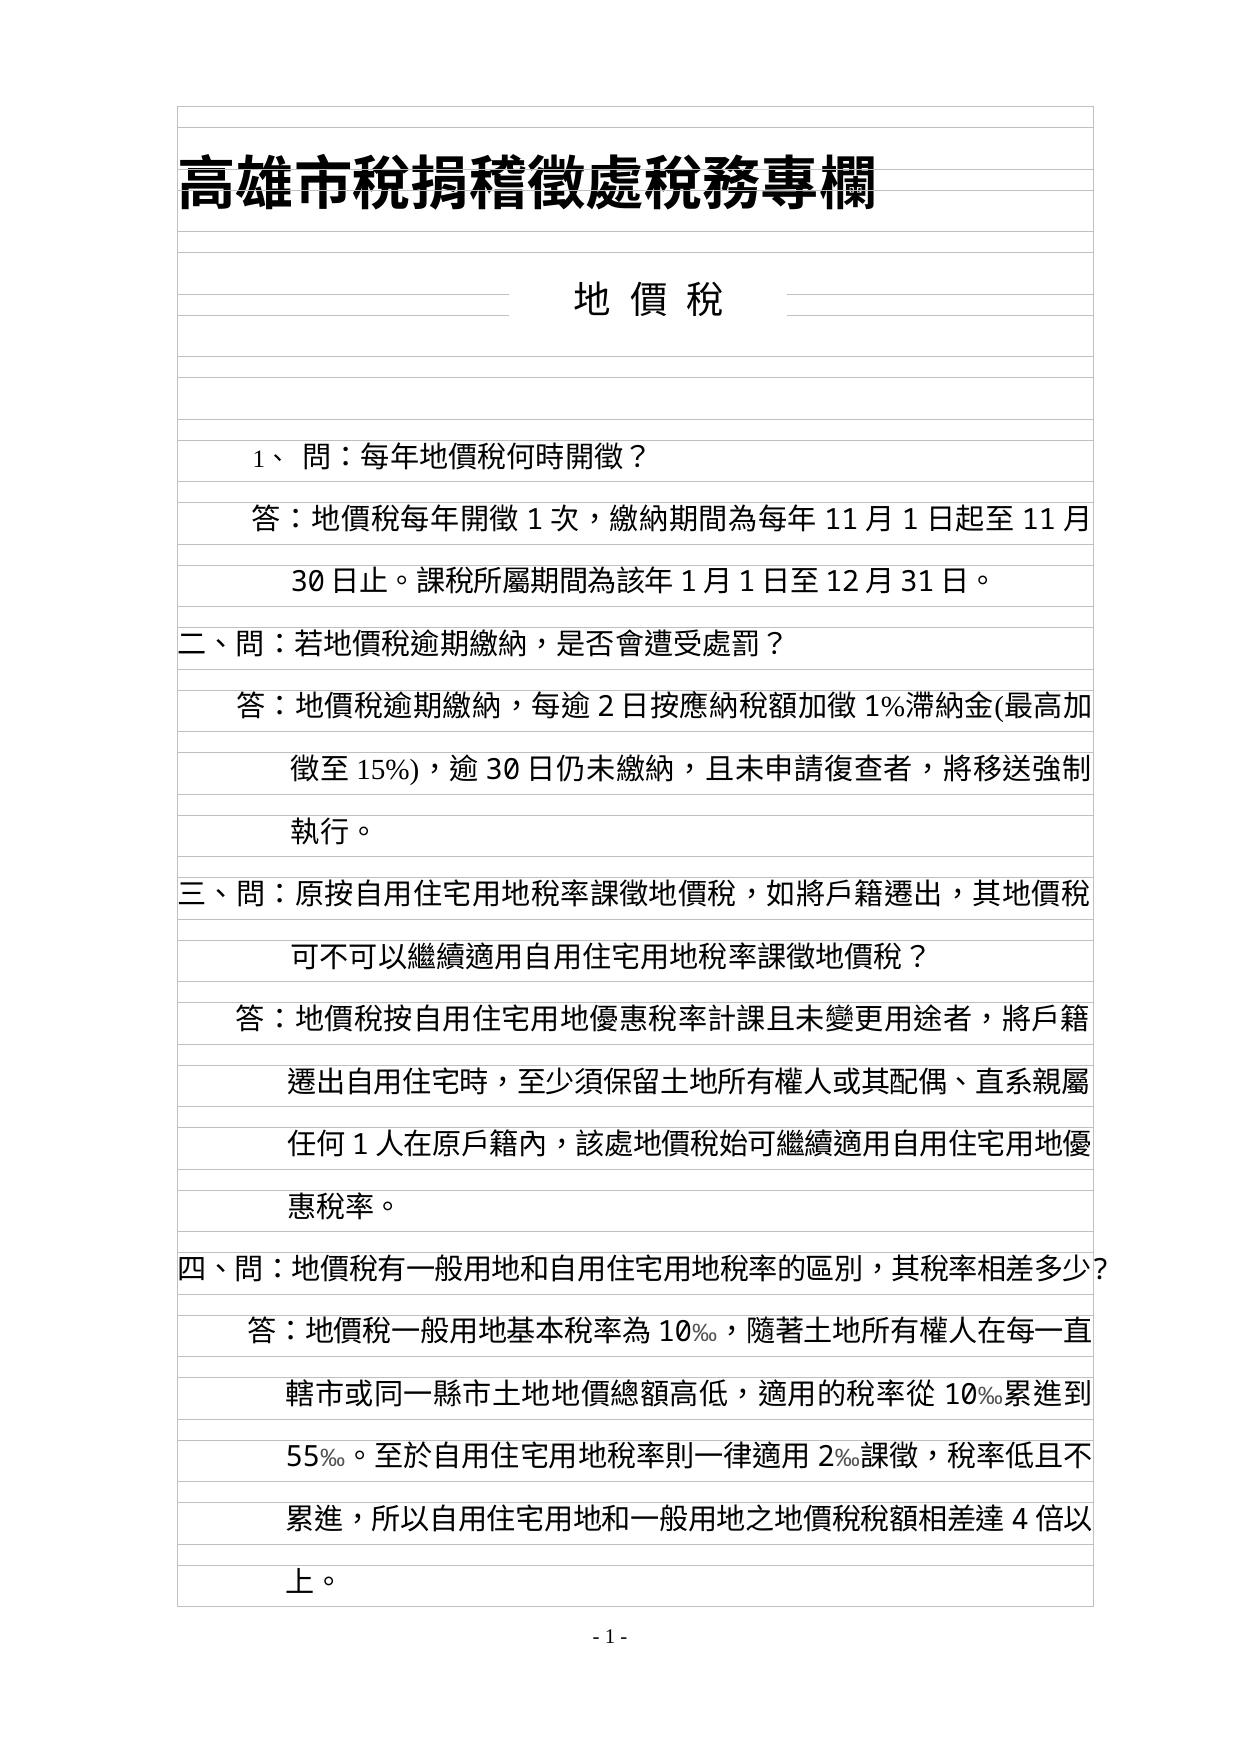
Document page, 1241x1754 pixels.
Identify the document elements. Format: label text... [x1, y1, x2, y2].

text 四、問：地價稅有一般用地和自用住宅用地稅率的區別，其稅率相差多少? [178, 1253, 1093, 1288]
list [252, 420, 1093, 440]
text 高雄市稅捐稽徵處稅務專欄 [485, 170, 537, 190]
text [236, 732, 1093, 752]
text 高雄市稅捐稽徵處稅務專欄 [728, 170, 786, 190]
text [178, 1357, 1093, 1377]
text [178, 1420, 1093, 1440]
text [178, 600, 1093, 606]
text [236, 795, 1093, 815]
text 答：地價稅按自用住宅用地優惠稅率計課且未變更用途者，將戶籍 [235, 1003, 1093, 1044]
text [235, 1045, 1093, 1065]
text 高雄市稅捐稽徵處稅務專欄 [284, 170, 319, 190]
list [252, 413, 1093, 419]
text [178, 920, 1093, 940]
text 高雄市稅捐稽徵處稅務專欄 [246, 170, 266, 190]
text [178, 857, 1093, 877]
text 高雄市稅捐稽徵處稅務專欄 [178, 191, 1093, 231]
text 地 價 稅 [524, 270, 772, 324]
text 高雄市稅捐稽徵處稅務專欄 [660, 172, 674, 190]
text 高雄市稅捐稽徵處稅務專欄 [806, 170, 827, 190]
text [235, 1170, 1093, 1190]
text [235, 975, 1093, 981]
text 高雄市稅捐稽徵處稅務專欄 [178, 170, 244, 190]
text 55‰。至於自用住宅用地稅率則一律適用2‰課徵，稅率低且不 [178, 1441, 1093, 1481]
text 累進，所以自用住宅用地和一般用地之地價稅稅額相差達4倍以 [178, 1503, 1093, 1544]
text [178, 850, 1093, 856]
text 高雄市稅捐稽徵處稅務專欄 [578, 170, 592, 190]
text [251, 482, 1093, 502]
text [236, 670, 1093, 690]
text 轄市或同一縣市土地地價總額高低，適用的稅率從10‰累進到 [178, 1378, 1093, 1419]
text [236, 663, 1093, 669]
text [178, 607, 1093, 627]
text 答：地價稅逾期繳納，每逾2日按應納稅額加徵1%滯納金(最高加 [236, 691, 1093, 731]
text 高雄市稅捐稽徵處稅務專欄 [178, 128, 1093, 169]
text [178, 1545, 1093, 1565]
text [178, 1482, 1093, 1502]
text 三、問：原按自用住宅用地稅率課徵地價稅，如將戶籍遷出，其地價稅 [178, 878, 1093, 919]
text 高雄市稅捐稽徵處稅務專欄 [541, 170, 569, 190]
text 高雄市稅捐稽徵處稅務專欄 [874, 170, 1093, 190]
text 高雄市稅捐稽徵處稅務專欄 [368, 172, 382, 190]
text [235, 982, 1093, 1002]
text 徵至15%)，逾30日仍未繳納，且未申請復查者，將移送強制 [236, 753, 1093, 794]
text 上。 [178, 1566, 1093, 1600]
text 二、問：若地價稅逾期繳納，是否會遭受處罰？ [178, 628, 1093, 663]
text [251, 545, 1093, 565]
text 高雄市稅捐稽徵處稅務專欄 [327, 170, 362, 190]
text 執行。 [236, 816, 1093, 850]
text 高雄市稅捐稽徵處稅務專欄 [598, 170, 654, 190]
text 遷出自用住宅時，至少須保留土地所有權人或其配偶、直系親屬 [235, 1066, 1093, 1106]
text 高雄市稅捐稽徵處稅務專欄 [843, 170, 868, 190]
text [235, 1107, 1093, 1127]
text 惠稅率。 [235, 1191, 1093, 1225]
list 問：每年地價稅何時開徵？ [252, 441, 1093, 475]
text 四、問：地價稅有一般用地和自用住宅用地稅率的區別，其稅率相差多少? [178, 1225, 1093, 1231]
text [178, 1288, 1093, 1294]
text 高雄市稅捐稽徵處稅務專欄 [427, 170, 479, 190]
text 答：地價稅每年開徵1次，繳納期間為每年11月1日起至11月 [251, 503, 1093, 544]
text [251, 475, 1093, 481]
text 四、問：地價稅有一般用地和自用住宅用地稅率的區別，其稅率相差多少? [178, 1232, 1093, 1252]
text 可不可以繼續適用自用住宅用地稅率課徵地價稅？ [178, 941, 1093, 975]
text 高雄市稅捐稽徵處稅務專欄 [398, 170, 420, 190]
text 任何1人在原戶籍內，該處地價稅始可繼續適用自用住宅用地優 [235, 1128, 1093, 1169]
text 高雄市稅捐稽徵處稅務專欄 [690, 170, 717, 190]
text 30日止。課稅所屬期間為該年1月1日至12月31日。 [251, 566, 1093, 600]
text 高雄市稅捐稽徵處稅務專欄 [178, 107, 1093, 127]
text [178, 1295, 1093, 1315]
text 答：地價稅一般用地基本稅率為10‰，隨著土地所有權人在每一直 [178, 1316, 1093, 1356]
